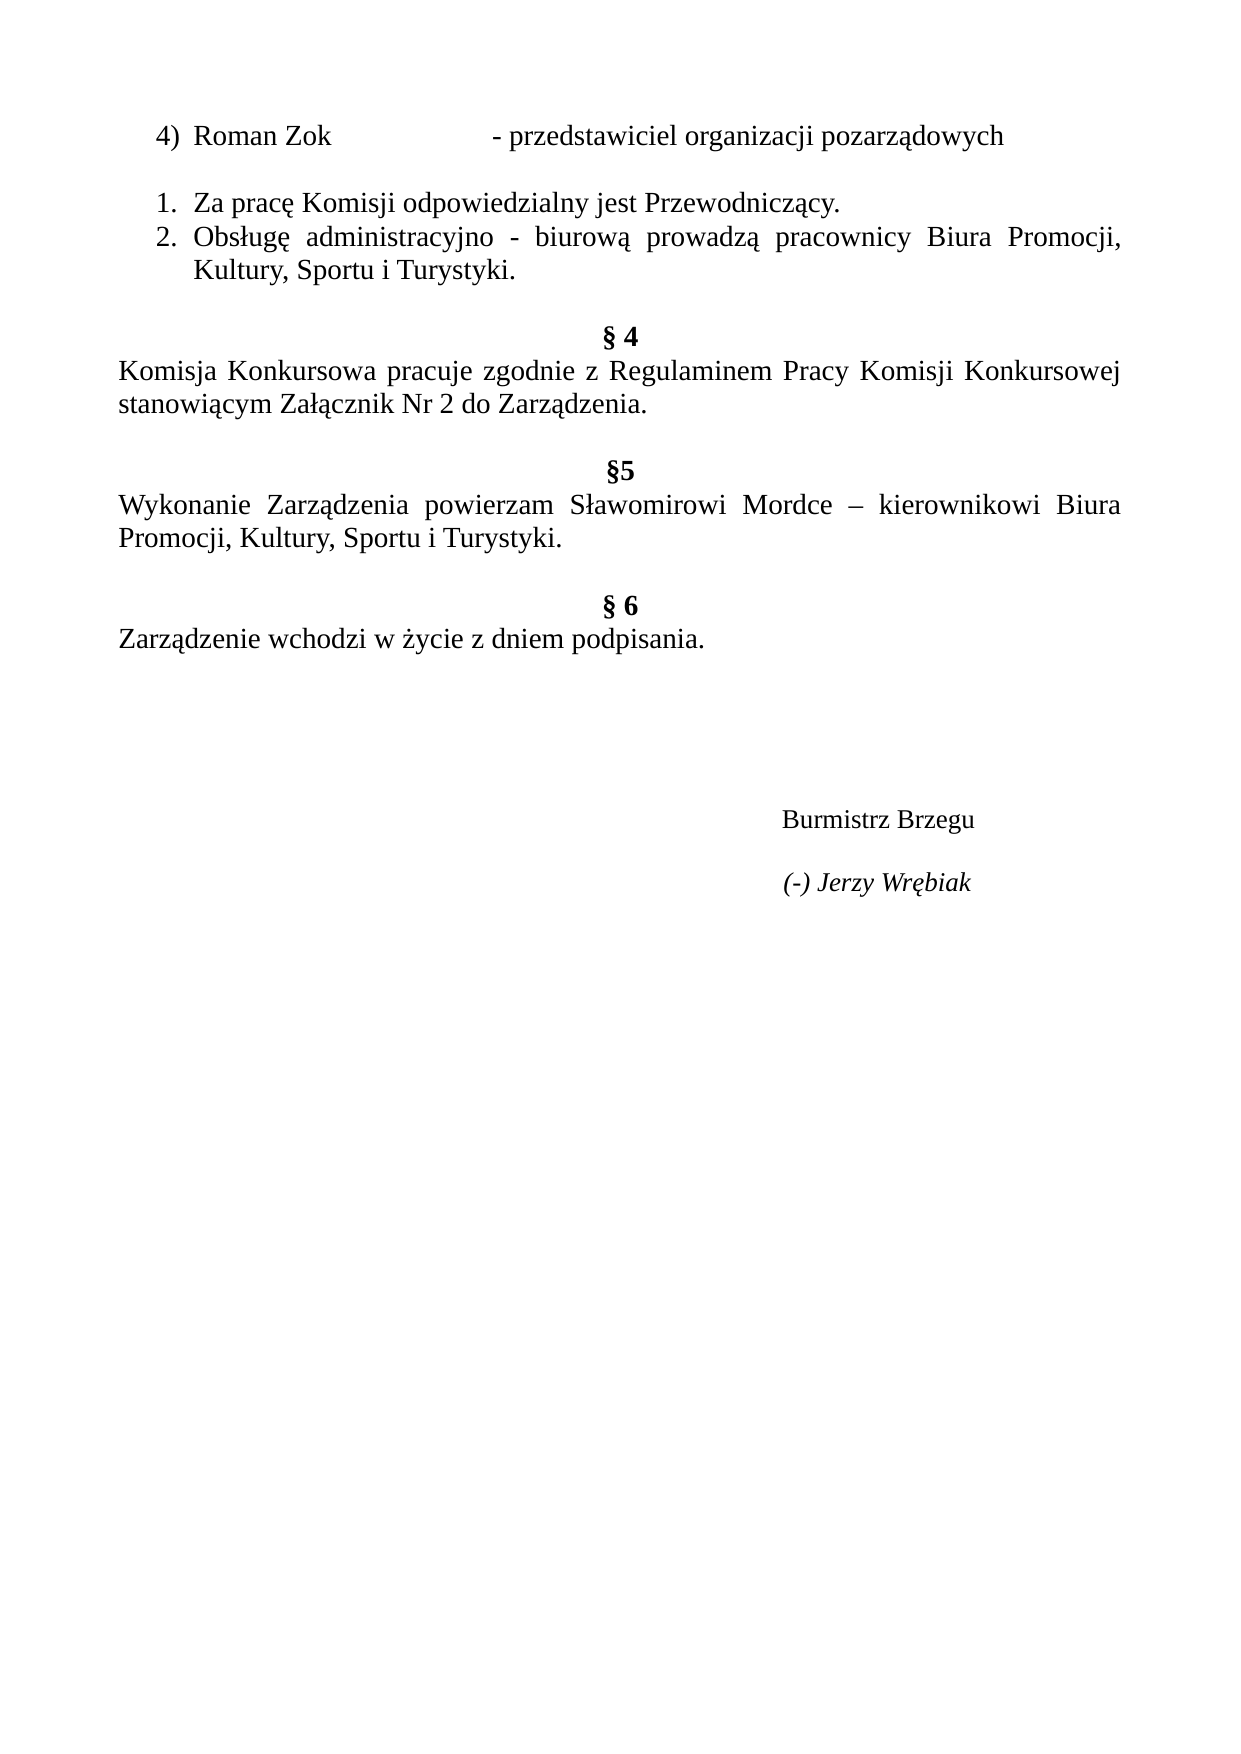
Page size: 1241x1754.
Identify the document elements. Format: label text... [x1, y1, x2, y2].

text Wykonanie Zarządzenia powierzam Sławomirowi Mordce – kierownikowi Biura Promocji, Kultury, Sportu i Turystyki. [118, 487, 1122, 554]
text §5 [118, 453, 1122, 487]
list Roman Zok - przedstawiciel organizacji pozarządowych [156, 118, 1122, 152]
text Komisja Konkursowa pracuje zgodnie z Regulaminem Pracy Komisji Konkursowej stanowiącym Załącznik Nr 2 do Zarządzenia. [118, 353, 1122, 420]
list Za pracę Komisji odpowiedzialny jest Przewodniczący. [156, 185, 1122, 219]
text Zarządzenie wchodzi w życie z dniem podpisania. [118, 621, 1122, 655]
text § 6 [118, 588, 1122, 621]
text Burmistrz Brzegu (-) Jerzy Wrębiak [561, 803, 1122, 897]
text § 4 [118, 319, 1122, 353]
list Obsługę administracyjno - biurową prowadzą pracownicy Biura Promocji, Kultury, Sportu i Turystyki. [156, 219, 1122, 286]
